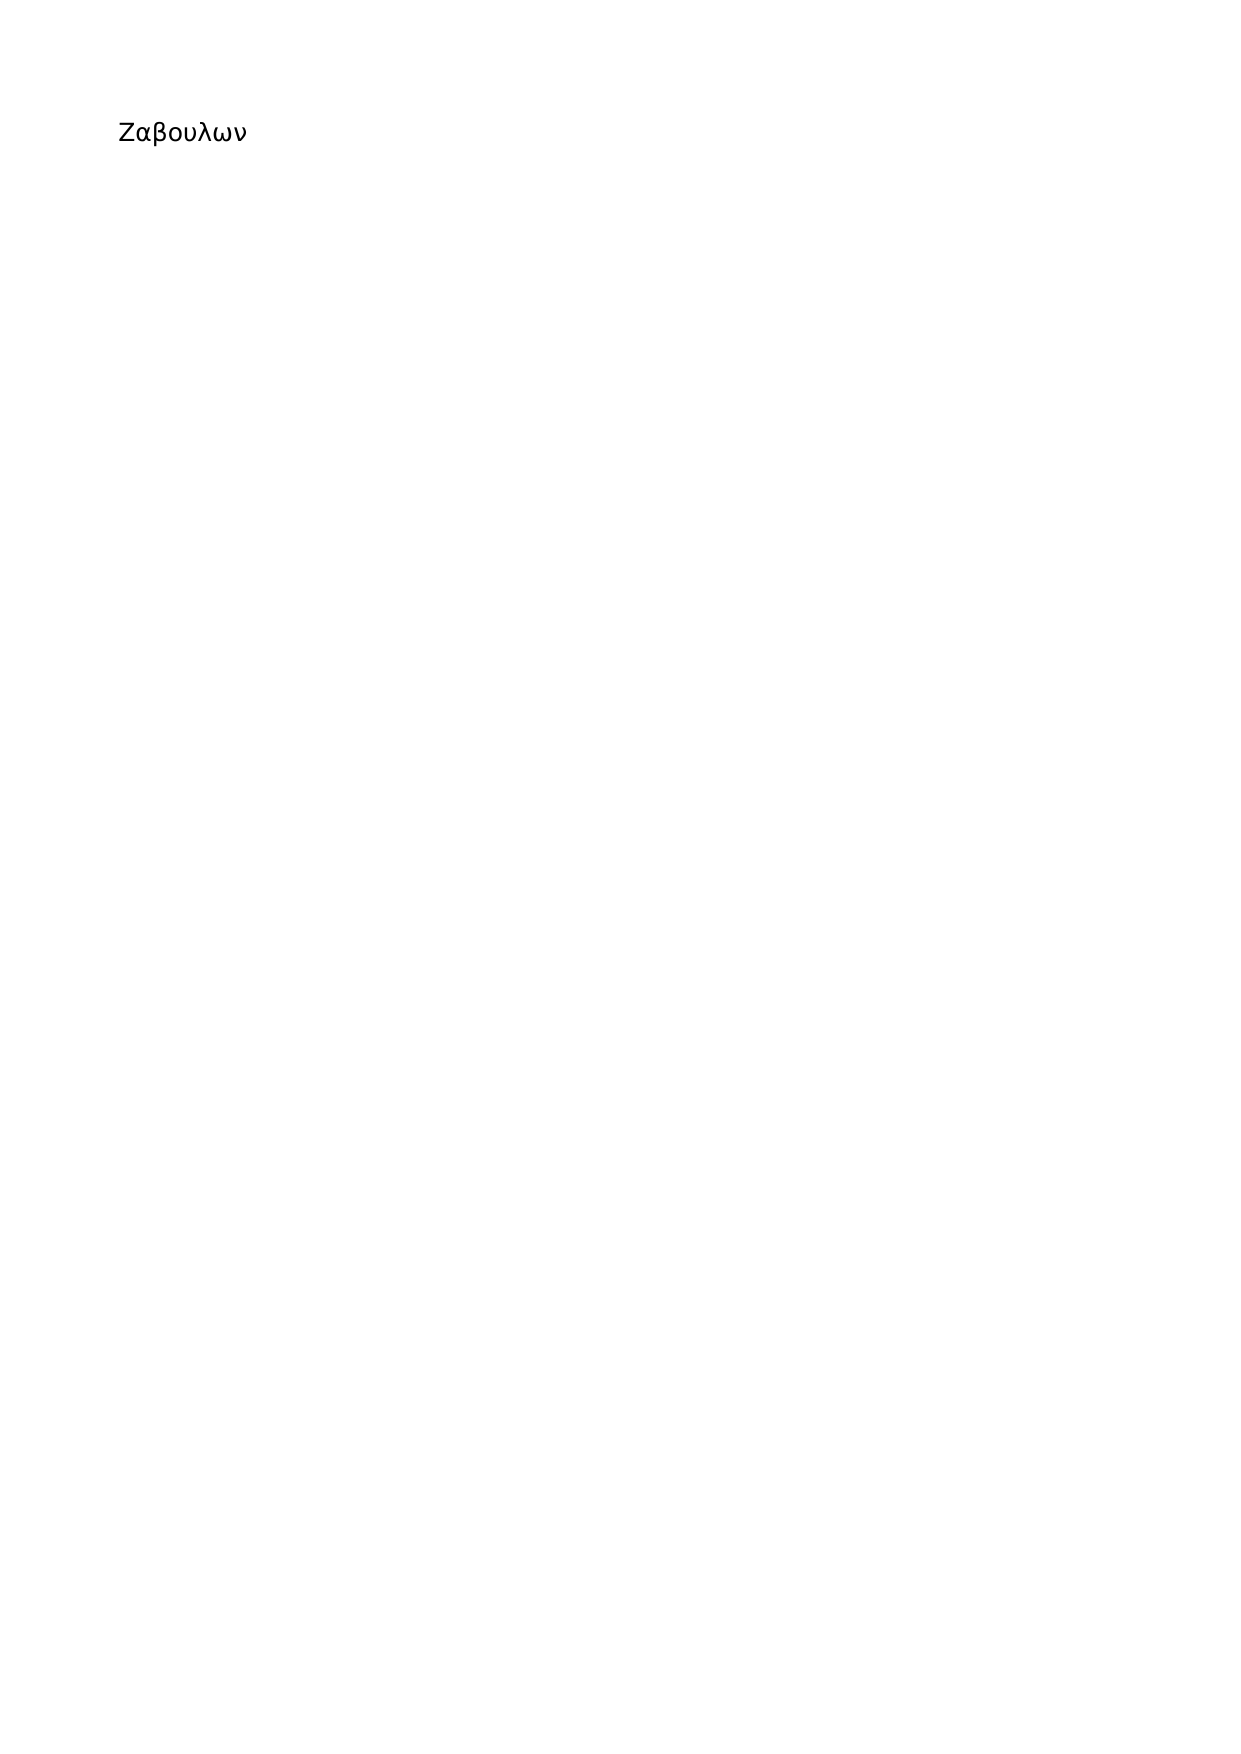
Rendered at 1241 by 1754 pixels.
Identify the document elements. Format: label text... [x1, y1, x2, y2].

text Ζαβουλων [118, 118, 1122, 147]
